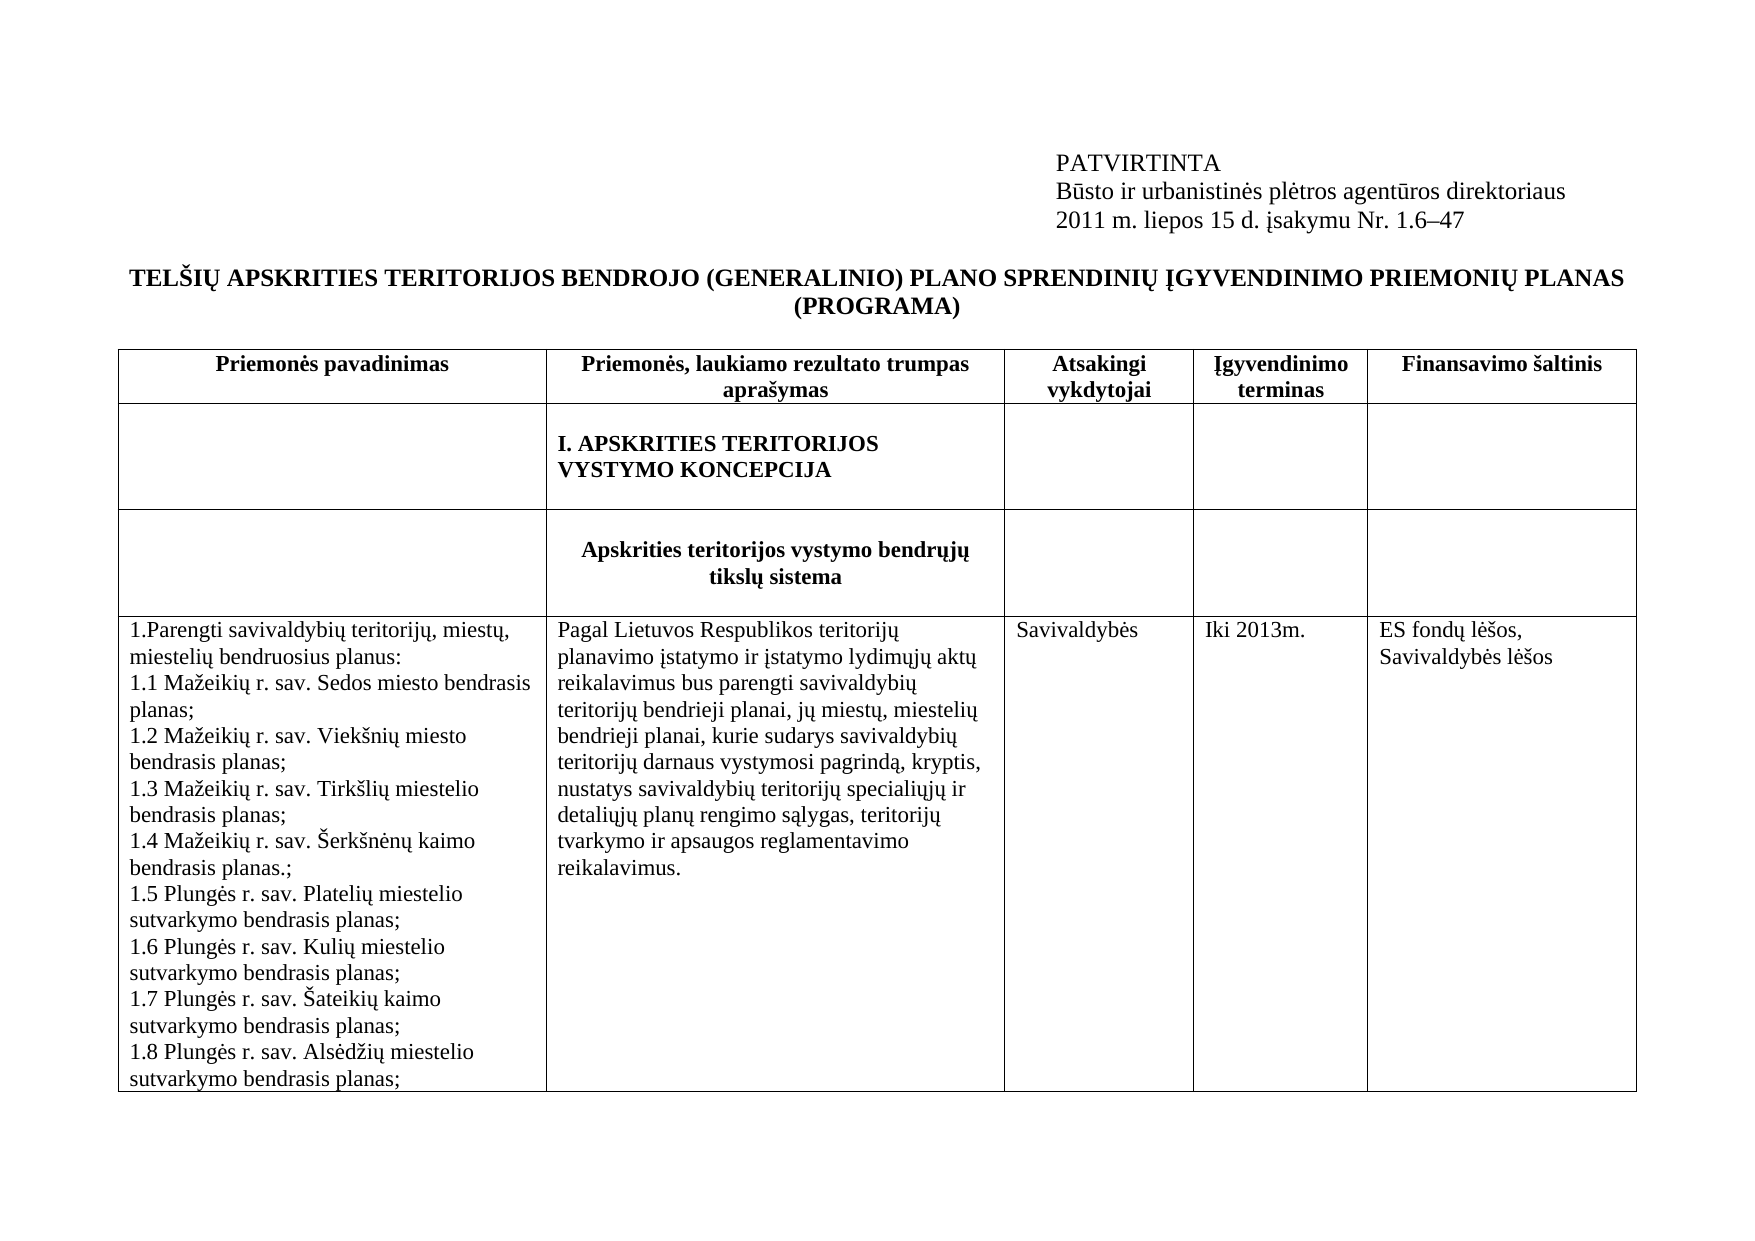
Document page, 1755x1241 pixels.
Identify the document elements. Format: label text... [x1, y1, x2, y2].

table_cell ES fondų lėšos, Savivaldybės lėšos [1368, 617, 1636, 1091]
text TELŠIŲ APSKRITIES TERITORIJOS BENDROJO (GENERALINIO) PLANO SPRENDINIŲ ĮGYVENDINIMO PRIEMONIŲ PLANAS (PROGRAMA) [118, 263, 1636, 320]
table_header Finansavimo šaltinis [1368, 350, 1636, 403]
table_cell Pagal Lietuvos Respublikos teritorijų planavimo įstatymo ir įstatymo lydimųjų aktų reikalavimus bus parengti savivaldybių teritorijų bendrieji planai, jų miestų, miestelių bendrieji planai, kurie sudarys savivaldybių teritorijų darnaus vystymosi pagrindą, kryptis, nustatys savivaldybių teritorijų specialiųjų ir detaliųjų planų rengimo sąlygas, teritorijų tvarkymo ir apsaugos reglamentavimo reikalavimus. [547, 617, 1004, 1091]
table_cell Apskrities teritorijos vystymo bendrųjų tikslų sistema [547, 510, 1004, 616]
table_cell 1.Parengti savivaldybių teritorijų, miestų, miestelių bendruosius planus: 1.1 Mažeikių r. sav. Sedos miesto bendrasis planas; 1.2 Mažeikių r. sav. Viekšnių miesto bendrasis planas; 1.3 Mažeikių r. sav. Tirkšlių miestelio bendrasis planas; 1.4 Mažeikių r. sav. Šerkšnėnų kaimo bendrasis planas.; 1.5 Plungės r. sav. Platelių miestelio sutvarkymo bendrasis planas; 1.6 Plungės r. sav. Kulių miestelio sutvarkymo bendrasis planas; 1.7 Plungės r. sav. Šateikių kaimo sutvarkymo bendrasis planas; 1.8 Plungės r. sav. Alsėdžių miestelio sutvarkymo bendrasis planas; [119, 617, 546, 1091]
table_cell I. APSKRITIES TERITORIJOS VYSTYMO KONCEPCIJA [547, 404, 1004, 509]
table_cell [1005, 404, 1193, 509]
table_header Atsakingi vykdytojai [1005, 350, 1193, 403]
text Būsto ir urbanistinės plėtros agentūros direktoriaus [1056, 176, 1636, 205]
table_header Priemonės, laukiamo rezultato trumpas aprašymas [547, 350, 1004, 403]
table_cell [1194, 404, 1367, 509]
table_cell Iki 2013m. [1194, 617, 1367, 1091]
table_cell [1368, 510, 1636, 616]
table_cell [119, 404, 546, 509]
table_cell [1005, 510, 1193, 616]
text PATVIRTINTA [1056, 148, 1636, 176]
table_header Įgyvendinimo terminas [1194, 350, 1367, 403]
table_cell [1368, 404, 1636, 509]
table_cell [119, 510, 546, 616]
table_cell [1194, 510, 1367, 616]
table_cell Savivaldybės [1005, 617, 1193, 1091]
table_header Priemonės pavadinimas [119, 350, 546, 403]
text 2011 m. liepos 15 d. įsakymu Nr. 1.6–47 [1056, 205, 1636, 234]
